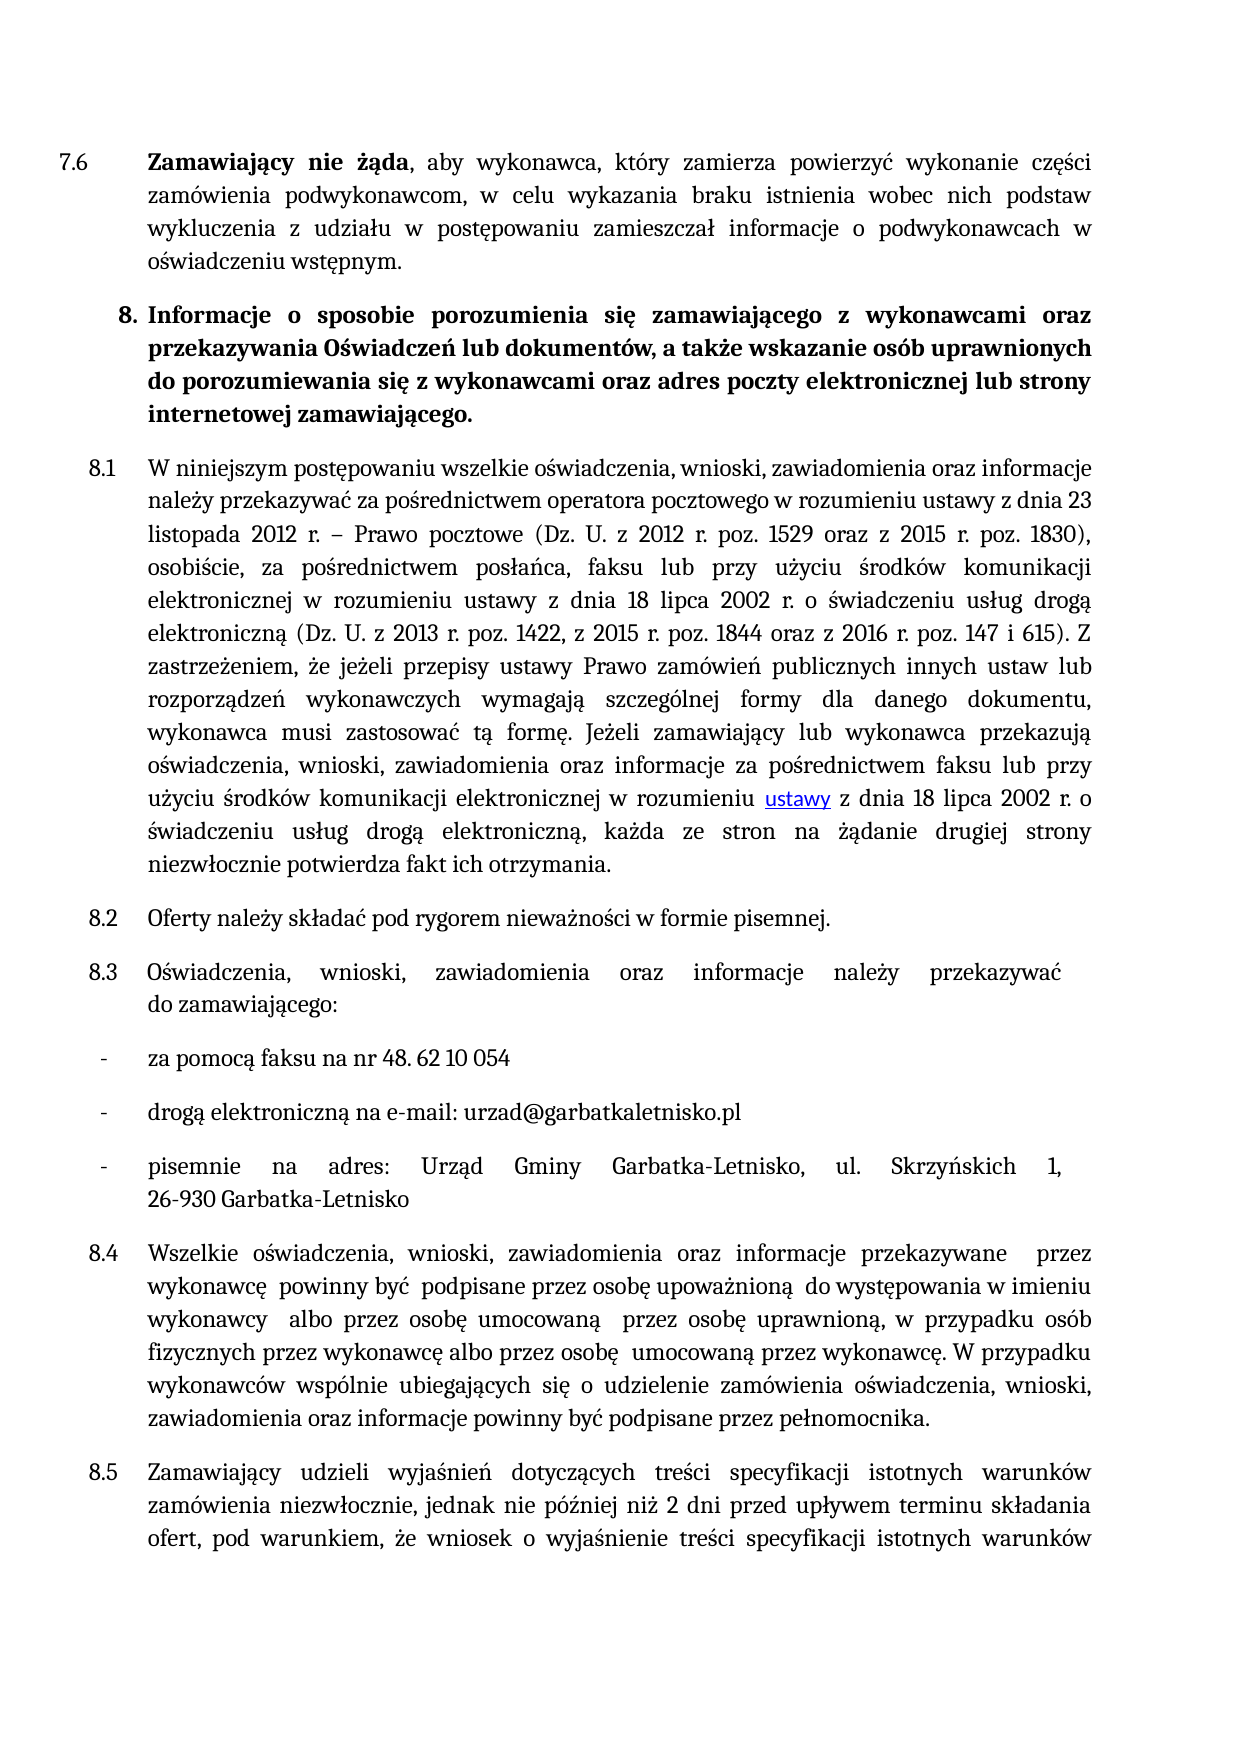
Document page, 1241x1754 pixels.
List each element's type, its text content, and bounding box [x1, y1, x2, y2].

text - za pomocą faksu na nr 48. 62 10 054 [88, 1044, 1093, 1073]
text 8.3 Oświadczenia, wnioski, zawiadomienia oraz informacje należy przekazywać do zamawiającego: [88, 957, 1093, 1019]
text 8. Informacje o sposobie porozumienia się zamawiającego z wykonawcami oraz przekazywania Oświadczeń lub dokumentów, a także wskazanie osób uprawnionych do porozumiewania się z wykonawcami oraz adres poczty elektronicznej lub strony internetowej zamawiającego. [118, 301, 1093, 428]
text 8.4 Wszelkie oświadczenia, wnioski, zawiadomienia oraz informacje przekazywane przez wykonawcę powinny być podpisane przez osobę upoważnioną do występowania w imieniu wykonawcy albo przez osobę umocowaną przez osobę uprawnioną, w przypadku osób fizycznych przez wykonawcę albo przez osobę umocowaną przez wykonawcę. W przypadku wykonawców wspólnie ubiegających się o udzielenie zamówienia oświadczenia, wnioski, zawiadomienia oraz informacje powinny być podpisane przez pełnomocnika. [88, 1239, 1093, 1433]
text 7.6 Zamawiający nie żąda, aby wykonawca, który zamierza powierzyć wykonanie części zamówienia podwykonawcom, w celu wykazania braku istnienia wobec nich podstaw wykluczenia z udziału w postępowaniu zamieszczał informacje o podwykonawcach w oświadczeniu wstępnym. [59, 148, 1093, 275]
text 8.2 Oferty należy składać pod rygorem nieważności w formie pisemnej. [88, 903, 1093, 932]
text - pisemnie na adres: Urząd Gminy Garbatka-Letnisko, ul. Skrzyńskich 1, 26-930 Garbatka-Letnisko [88, 1152, 1093, 1214]
text 8.5 Zamawiający udzieli wyjaśnień dotyczących treści specyfikacji istotnych warunków zamówienia niezwłocznie, jednak nie później niż 2 dni przed upływem terminu składania ofert, pod warunkiem, że wniosek o wyjaśnienie treści specyfikacji istotnych warunków [88, 1458, 1093, 1553]
text - drogą elektroniczną na e-mail: urzad@garbatkaletnisko.pl [88, 1098, 1093, 1127]
text 8.1 W niniejszym postępowaniu wszelkie oświadczenia, wnioski, zawiadomienia oraz informacje należy przekazywać za pośrednictwem operatora pocztowego w rozumieniu ustawy z dnia 23 listopada 2012 r. – Prawo pocztowe (Dz. U. z 2012 r. poz. 1529 oraz z 2015 r. poz. 1830), osobiście, za pośrednictwem posłańca, faksu lub przy użyciu środków komunikacji elektronicznej w rozumieniu ustawy z dnia 18 lipca 2002 r. o świadczeniu usług drogą elektroniczną (Dz. U. z 2013 r. poz. 1422, z 2015 r. poz. 1844 oraz z 2016 r. poz. 147 i 615). Z zastrzeżeniem, że jeżeli przepisy ustawy Prawo zamówień publicznych innych ustaw lub rozporządzeń wykonawczych wymagają szczególnej formy dla danego dokumentu, wykonawca musi zastosować tą formę. Jeżeli zamawiający lub wykonawca przekazują oświadczenia, wnioski, zawiadomienia oraz informacje za pośrednictwem faksu lub przy użyciu środków komunikacji elektronicznej w rozumieniu ustawy z dnia 18 lipca 2002 r. o świadczeniu usług drogą elektroniczną, każda ze stron na żądanie drugiej strony niezwłocznie potwierdza fakt ich otrzymania. [88, 453, 1093, 878]
